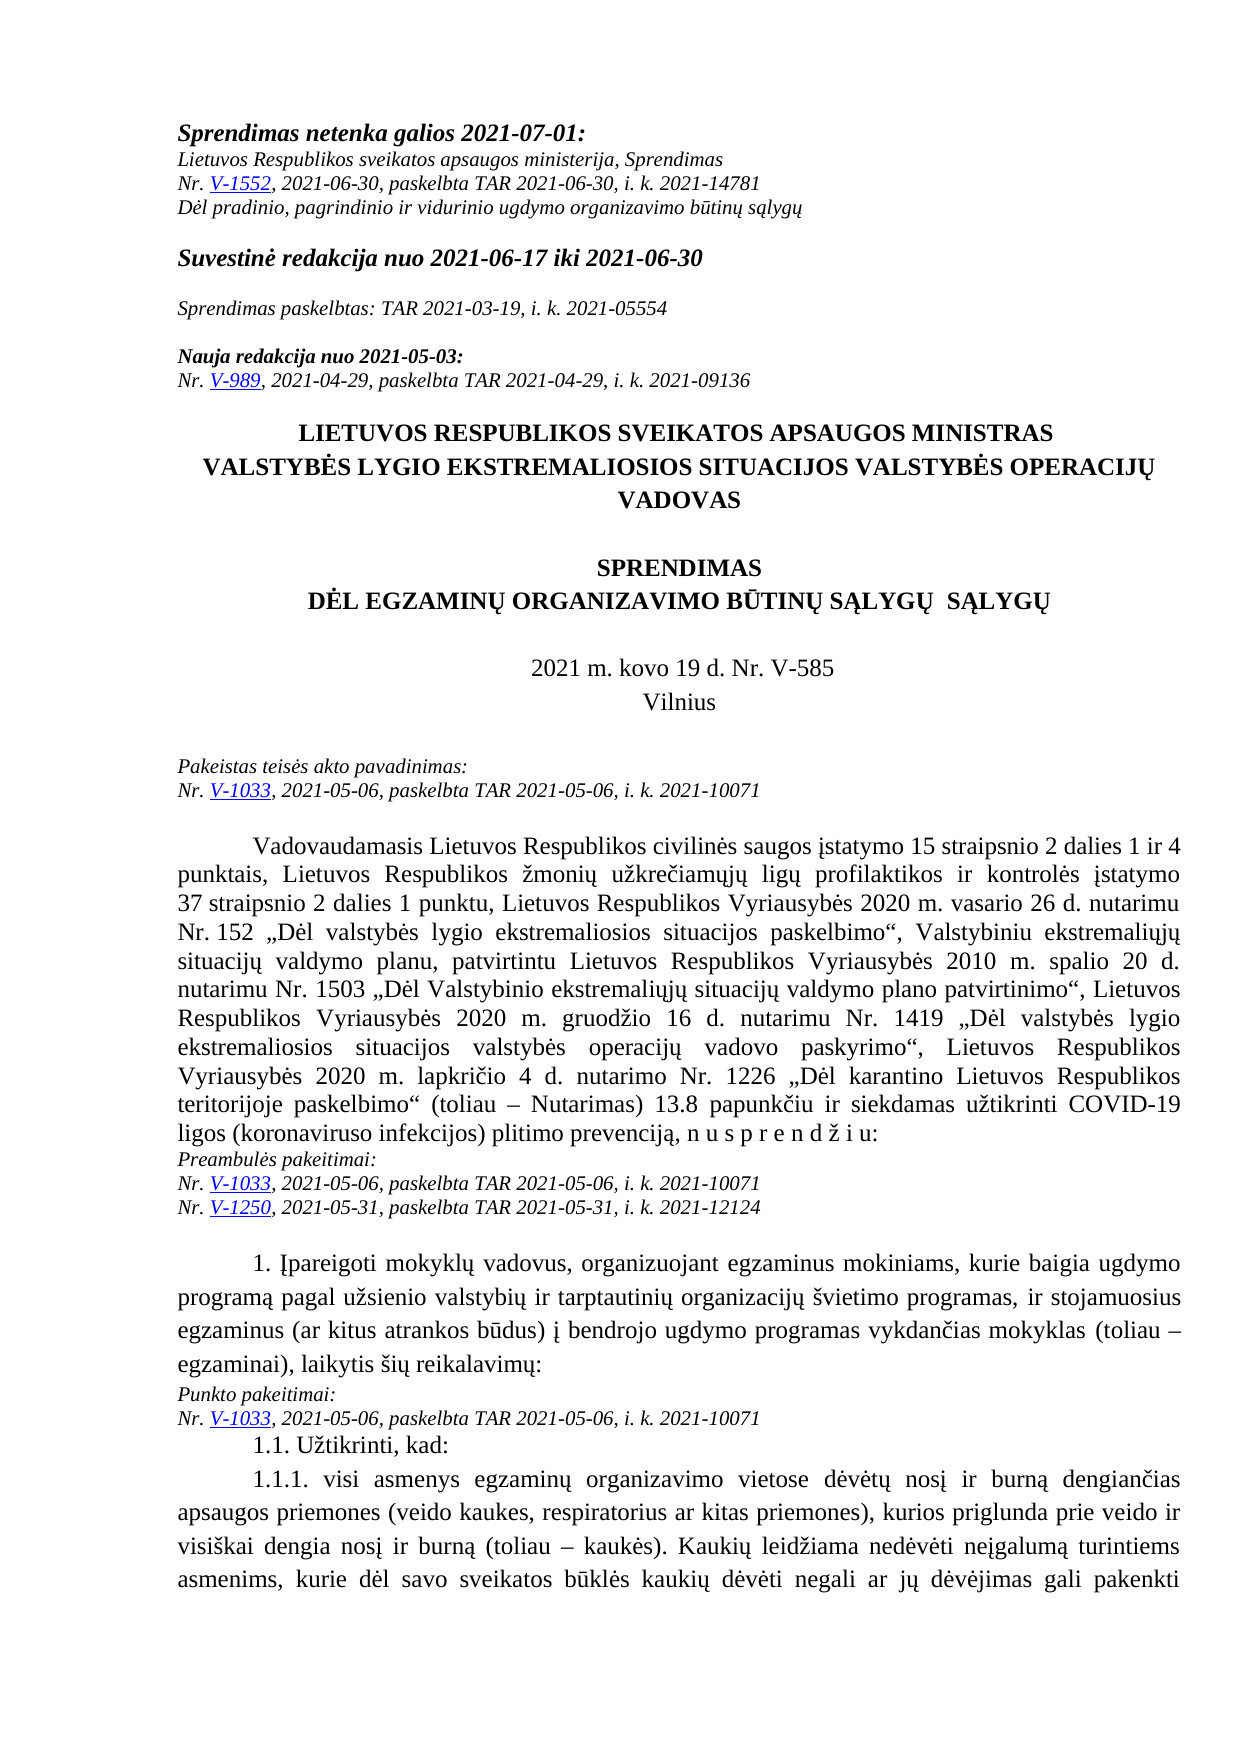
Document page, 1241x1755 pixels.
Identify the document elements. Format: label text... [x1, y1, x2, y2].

text Nauja redakcija nuo 2021-05-03: [177, 344, 1181, 368]
text Nr. V-1552, 2021-06-30, paskelbta TAR 2021-06-30, i. k. 2021-14781 [177, 171, 1181, 195]
text Sprendimas netenka galios 2021-07-01: [177, 118, 1181, 147]
text Preambulės pakeitimai: [177, 1147, 1181, 1171]
text Vadovaudamasis Lietuvos Respublikos civilinės saugos įstatymo 15 straipsnio 2 dalies 1 ir 4 punktais, Lietuvos Respublikos žmonių užkrečiamųjų ligų profilaktikos ir kontrolės įstatymo 37 straipsnio 2 dalies 1 punktu, Lietuvos Respublikos Vyriausybės 2020 m. vasario 26 d. nutarimu Nr. 152 „Dėl valstybės lygio ekstremaliosios situacijos paskelbimo“, Valstybiniu ekstremaliųjų situacijų valdymo planu, patvirtintu Lietuvos Respublikos Vyriausybės 2010 m. spalio 20 d. nutarimu Nr. 1503 „Dėl Valstybinio ekstremaliųjų situacijų valdymo plano patvirtinimo“, Lietuvos Respublikos Vyriausybės 2020 m. gruodžio 16 d. nutarimu Nr. 1419 „Dėl valstybės lygio ekstremaliosios situacijos valstybės operacijų vadovo paskyrimo“, Lietuvos Respublikos Vyriausybės 2020 m. lapkričio 4 d. nutarimo Nr. 1226 „Dėl karantino Lietuvos Respublikos teritorijoje paskelbimo“ (toliau – Nutarimas) 13.8 papunkčiu ir siekdamas užtikrinti COVID-19 ligos (koronaviruso infekcijos) plitimo prevenciją, n u s p r e n d ž i u: [177, 831, 1181, 1147]
text LIETUVOS RESPUBLIKOS SVEIKATOS APSAUGOS MINISTRAS [177, 418, 1181, 447]
text VALSTYBĖS LYGIO EKSTREMALIOSIOS SITUACIJOS VALSTYBĖS OPERACIJŲ VADOVAS [177, 452, 1181, 514]
text 1.1. Užtikrinti, kad: [177, 1430, 1181, 1459]
text 1. Įpareigoti mokyklų vadovus, organizuojant egzaminus mokiniams, kurie baigia ugdymo programą pagal užsienio valstybių ir tarptautinių organizacijų švietimo programas, ir stojamuosius egzaminus (ar kitus atrankos būdus) į bendrojo ugdymo programas vykdančias mokyklas (toliau – egzaminai), laikytis šių reikalavimų: [177, 1248, 1181, 1377]
text Lietuvos Respublikos sveikatos apsaugos ministerija, Sprendimas [177, 147, 1181, 171]
text SPRENDIMAS [177, 553, 1181, 581]
text Sprendimas paskelbtas: TAR 2021-03-19, i. k. 2021-05554 [177, 296, 1181, 320]
text Nr. V-1033, 2021-05-06, paskelbta TAR 2021-05-06, i. k. 2021-10071 [177, 1171, 1181, 1195]
text 2021 m. kovo 19 d. Nr. V-585 Vilnius [177, 653, 1181, 716]
text Pakeistas teisės akto pavadinimas: [177, 754, 1181, 778]
text Nr. V-1033, 2021-05-06, paskelbta TAR 2021-05-06, i. k. 2021-10071 [177, 778, 1181, 802]
text Nr. V-989, 2021-04-29, paskelbta TAR 2021-04-29, i. k. 2021-09136 [177, 368, 1181, 392]
text Nr. V-1250, 2021-05-31, paskelbta TAR 2021-05-31, i. k. 2021-12124 [177, 1195, 1181, 1219]
text Dėl pradinio, pagrindinio ir vidurinio ugdymo organizavimo būtinų sąlygų [177, 195, 1181, 219]
text Nr. V-1033, 2021-05-06, paskelbta TAR 2021-05-06, i. k. 2021-10071 [177, 1406, 1181, 1430]
text 1.1.1. visi asmenys egzaminų organizavimo vietose dėvėtų nosį ir burną dengiančias apsaugos priemones (veido kaukes, respiratorius ar kitas priemones), kurios priglunda prie veido ir visiškai dengia nosį ir burną (toliau – kaukės). Kaukių leidžiama nedėvėti neįgalumą turintiems asmenims, kurie dėl savo sveikatos būklės kaukių dėvėti negali ar jų dėvėjimas gali pakenkti [177, 1464, 1181, 1593]
text Punkto pakeitimai: [177, 1382, 1181, 1406]
text DĖL EGZAMINŲ ORGANIZAVIMO BŪTINŲ SĄLYGŲ SĄLYGŲ [177, 586, 1181, 615]
text Suvestinė redakcija nuo 2021-06-17 iki 2021-06-30 [177, 243, 1181, 272]
